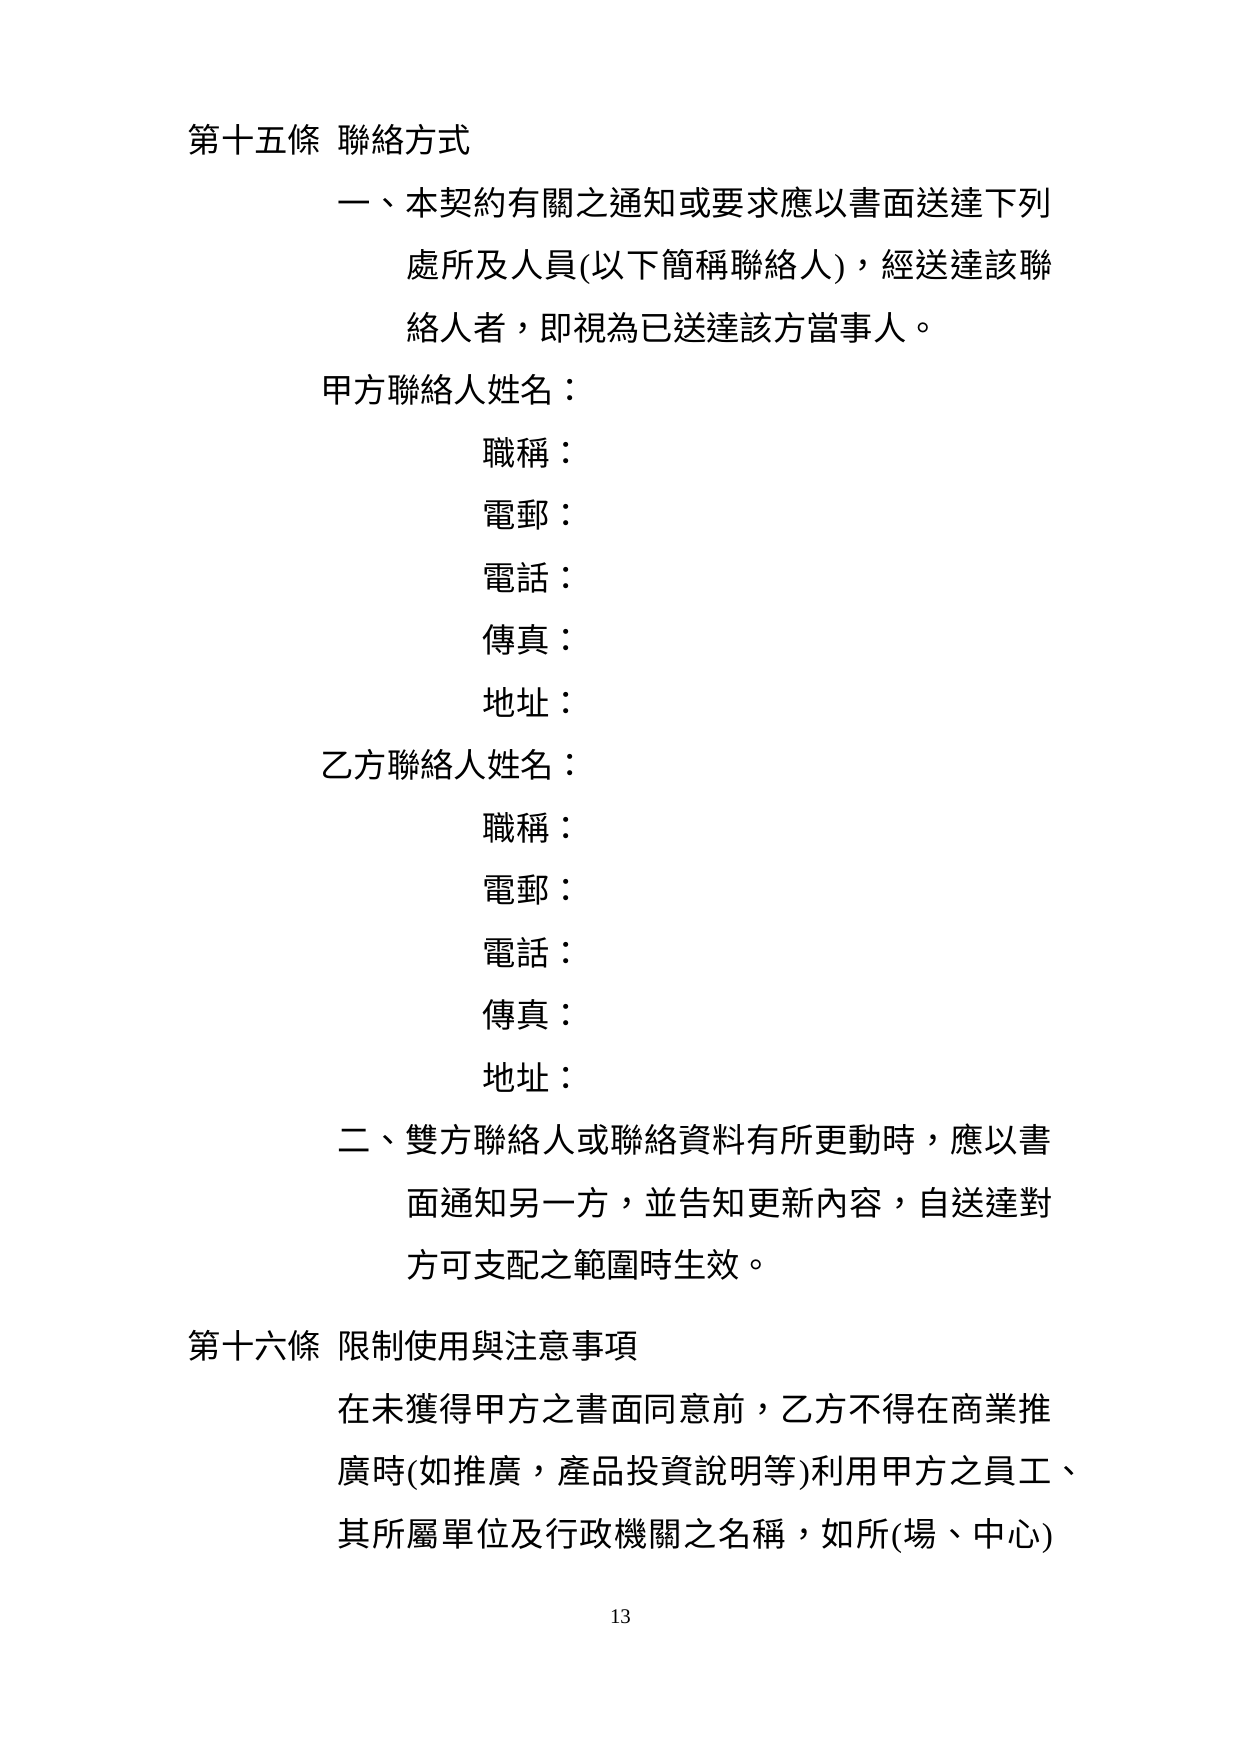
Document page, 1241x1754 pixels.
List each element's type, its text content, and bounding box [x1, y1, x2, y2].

text 電話： [337, 909, 1053, 971]
text 傳真： [337, 971, 1053, 1034]
text 電話： [337, 534, 1053, 596]
text 電郵： [337, 471, 1053, 534]
text 傳真： [337, 596, 1053, 659]
text 一、本契約有關之通知或要求應以書面送達下列處所及人員(以下簡稱聯絡人)，經送達該聯絡人者，即視為已送達該方當事人。 [337, 159, 1053, 346]
text 地址： [337, 1034, 1053, 1096]
text 地址： [337, 659, 1053, 721]
text 職稱： [337, 784, 1053, 846]
text 甲方聯絡人姓名： [320, 346, 1053, 409]
text 在未獲得甲方之書面同意前，乙方不得在商業推廣時(如推廣，產品投資說明等)利用甲方之員工、其所屬單位及行政機關之名稱，如所(場、中心)徽、商標或以其他任何方式使大眾認知甲方與乙方具商業發展之關聯性。 [337, 1365, 1053, 1552]
text 職稱： [337, 409, 1053, 471]
text 乙方聯絡人姓名： [320, 721, 1053, 784]
text 第十五條 聯絡方式 [187, 96, 1053, 159]
text 二、雙方聯絡人或聯絡資料有所更動時，應以書面通知另一方，並告知更新內容，自送達對方可支配之範圍時生效。 [337, 1096, 1053, 1284]
text 電郵： [337, 846, 1053, 909]
text 第十六條 限制使用與注意事項 [187, 1302, 1053, 1365]
